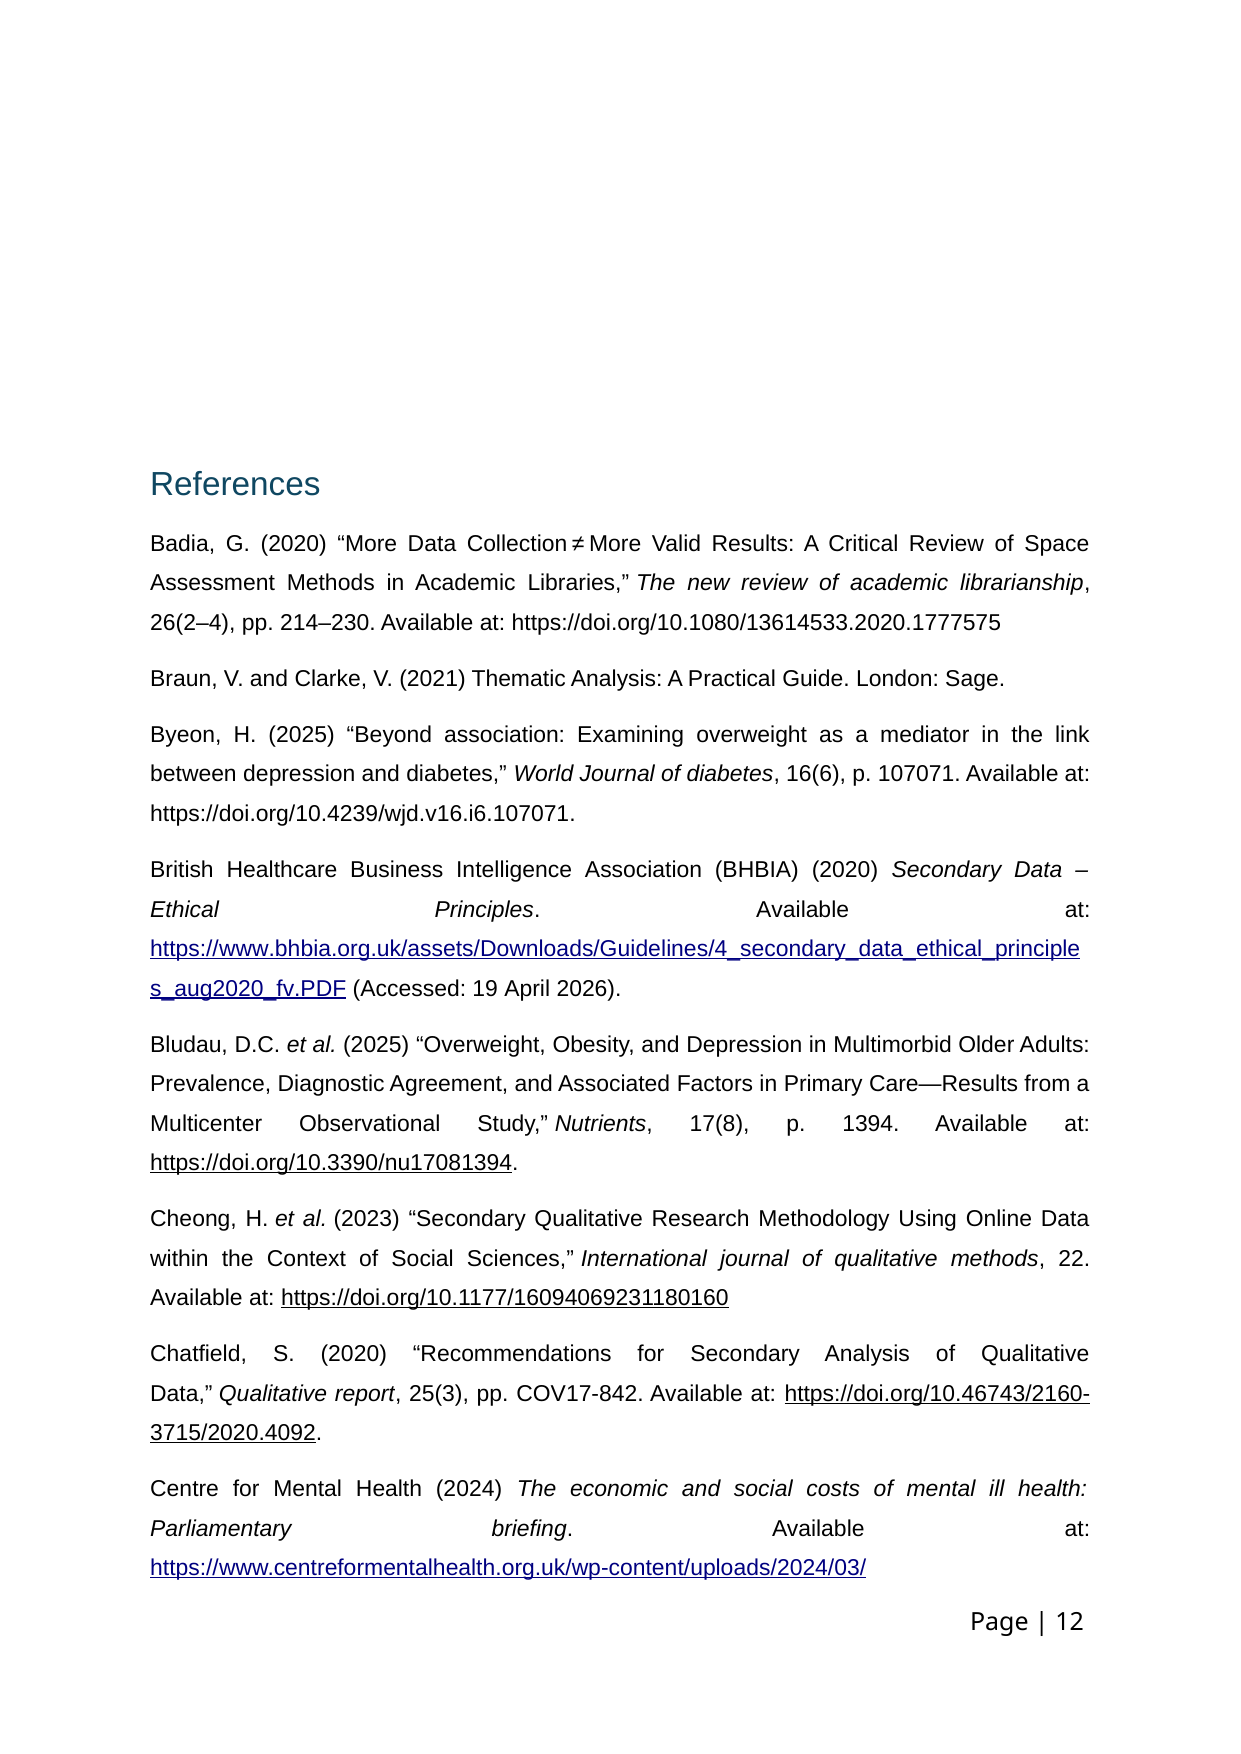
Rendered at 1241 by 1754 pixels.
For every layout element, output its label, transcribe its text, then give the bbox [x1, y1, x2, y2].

text Chatfield, S. (2020) “Recommendations for Secondary Analysis of Qualitative Data,” Qualitative report, 25(3), pp. COV17-842. Available at: https://doi.org/10.46743/2160-3715/2020.4092. [150, 1340, 1090, 1446]
text Braun, V. and Clarke, V. (2021) Thematic Analysis: A Practical Guide. London: Sage. [150, 665, 1090, 691]
text Bludau, D.C. et al. (2025) “Overweight, Obesity, and Depression in Multimorbid Older Adults: Prevalence, Diagnostic Agreement, and Associated Factors in Primary Care—Results from a Multicenter Observational Study,” Nutrients, 17(8), p. 1394. Available at: https://doi.org/10.3390/nu17081394. [150, 1031, 1090, 1175]
text Byeon, H. (2025) “Beyond association: Examining overweight as a mediator in the link between depression and diabetes,” World Journal of diabetes, 16(6), p. 107071. Available at: https://doi.org/10.4239/wjd.v16.i6.107071. [150, 721, 1090, 826]
subtitle References [150, 464, 1090, 502]
text Cheong, H. et al. (2023) “Secondary Qualitative Research Methodology Using Online Data within the Context of Social Sciences,” International journal of qualitative methods, 22. Available at: https://doi.org/10.1177/16094069231180160 [150, 1205, 1090, 1311]
text Centre for Mental Health (2024) The economic and social costs of mental ill health: Parliamentary briefing. Available at: https://www.centreformentalhealth.org.uk/wp-content/uploads/2024/03/ [150, 1475, 1090, 1581]
text British Healthcare Business Intelligence Association (BHBIA) (2020) Secondary Data – Ethical Principles. Available at: https://www.bhbia.org.uk/assets/Downloads/Guidelines/4_secondary_data_ethical_principles_aug2020_fv.PDF (Accessed: 19 April 2026). [150, 856, 1090, 1001]
text Badia, G. (2020) “More Data Collection ≠ More Valid Results: A Critical Review of Space Assessment Methods in Academic Libraries,” The new review of academic librarianship, 26(2–4), pp. 214–230. Available at: https://doi.org/10.1080/13614533.2020.1777575 [150, 530, 1090, 635]
